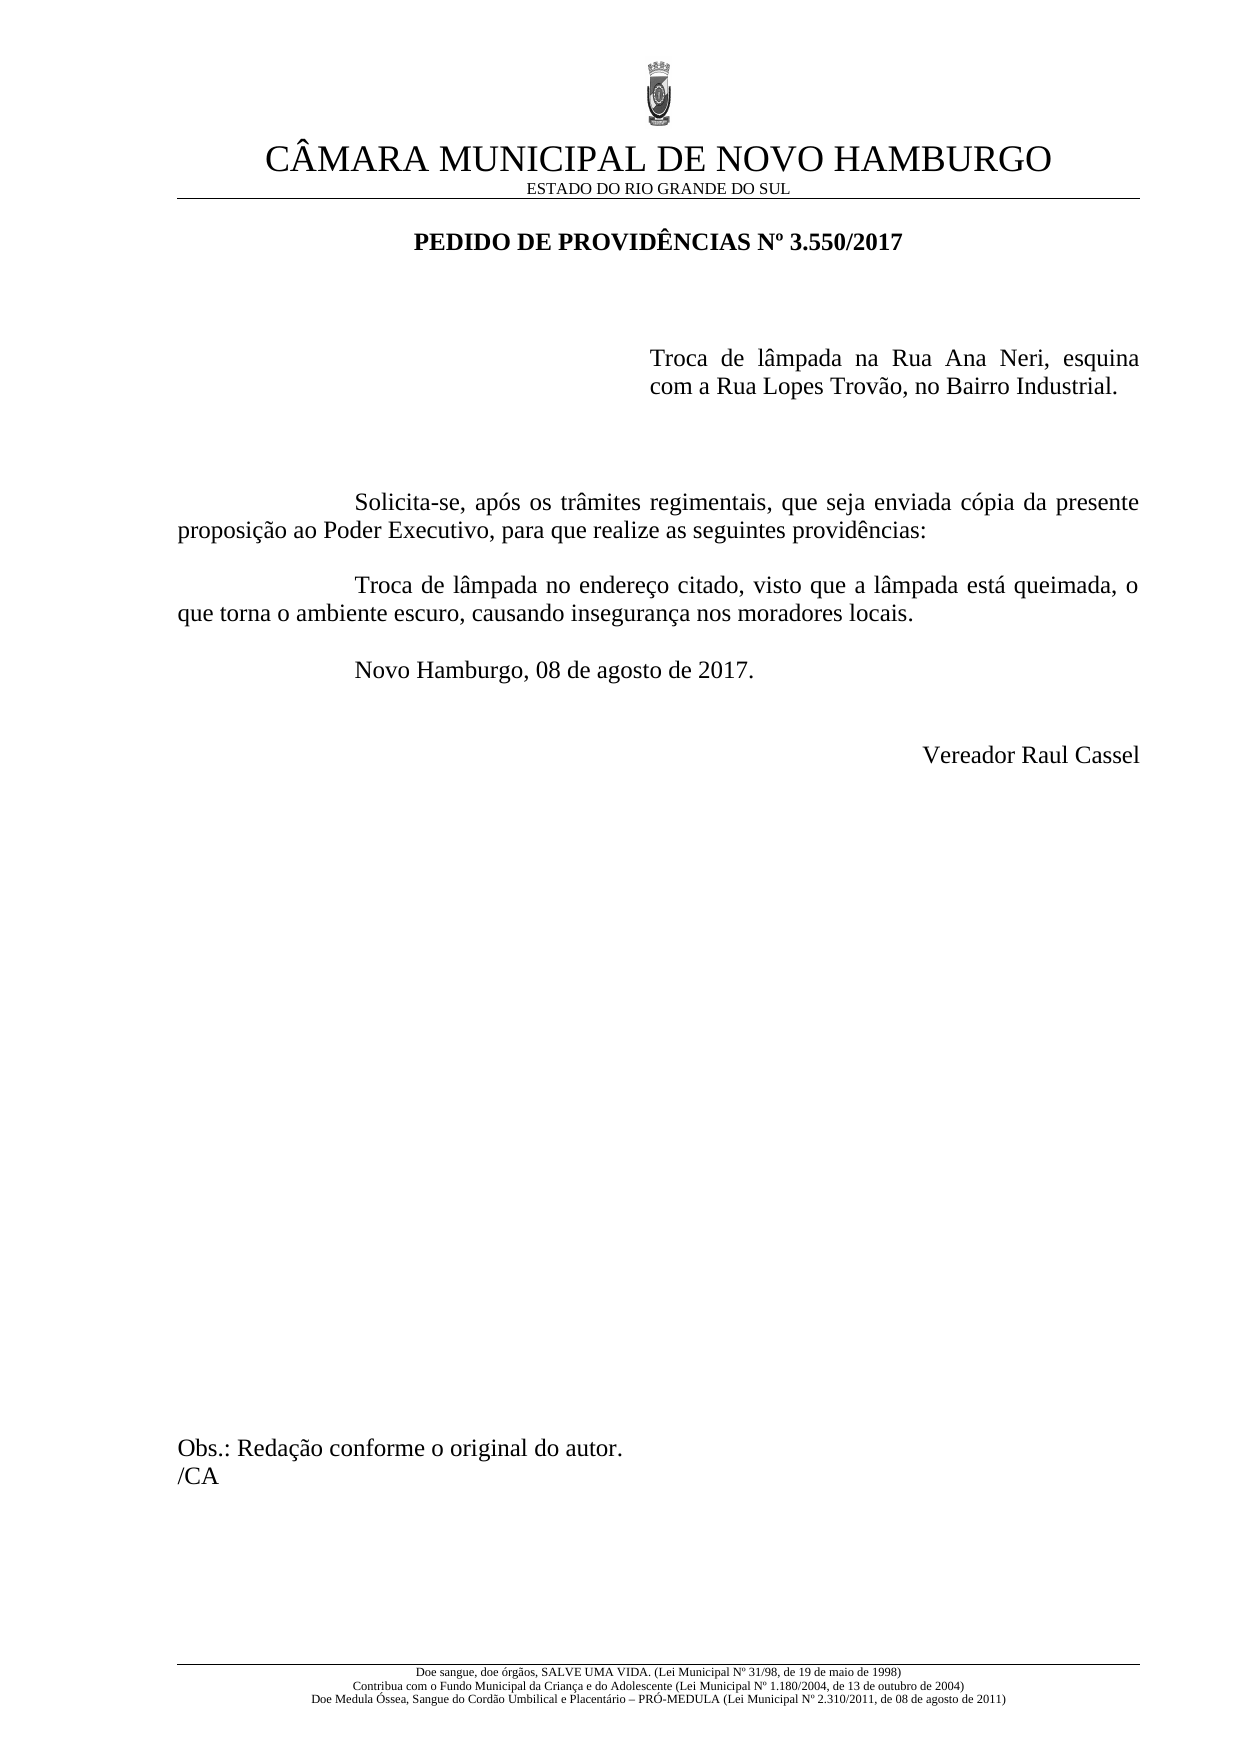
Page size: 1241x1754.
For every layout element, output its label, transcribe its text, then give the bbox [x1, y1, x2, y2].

text Obs.: Redação conforme o original do autor. [177, 1434, 1140, 1462]
text Troca de lâmpada na Rua Ana Neri, esquina com a Rua Lopes Trovão, no Bairro Industrial. [649, 344, 1140, 400]
text PEDIDO DE PROVIDÊNCIAS Nº 3.550/2017 [177, 228, 1140, 256]
text Vereador Raul Cassel [768, 714, 1140, 769]
text Novo Hamburgo, 08 de agosto de 2017. [177, 657, 1140, 684]
text Solicita-se, após os trâmites regimentais, que seja enviada cópia da presente proposição ao Poder Executivo, para que realize as seguintes providências: [177, 488, 1140, 544]
text Troca de lâmpada no endereço citado, visto que a lâmpada está queimada, o que torna o ambiente escuro, causando insegurança nos moradores locais. [177, 572, 1140, 627]
text /CA [177, 1462, 1140, 1489]
